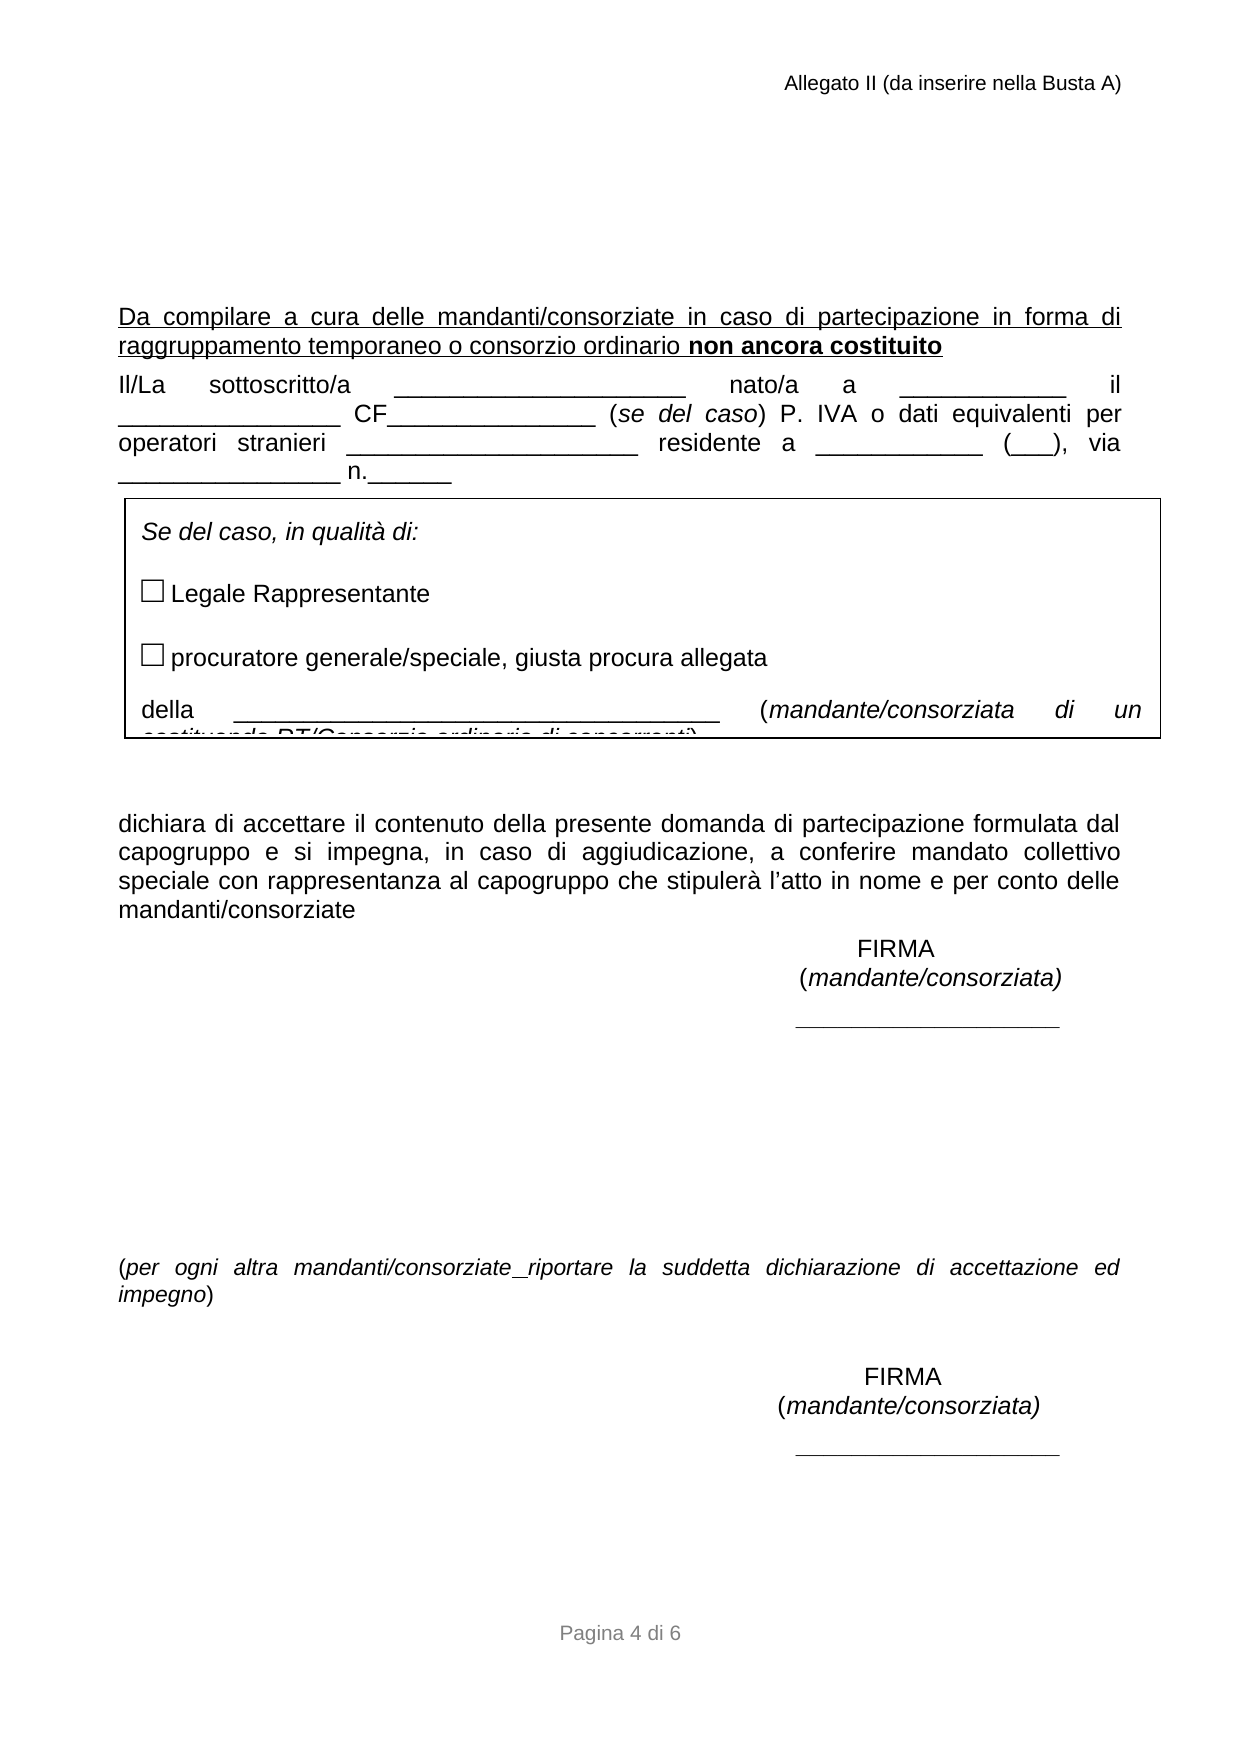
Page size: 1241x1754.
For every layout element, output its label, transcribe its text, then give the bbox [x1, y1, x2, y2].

text della ___________________________________ (mandante/consorziata di un costituendo RT/Consorzio ordinario di concorrenti) [141, 695, 1144, 730]
text ___________________ [192, 1430, 1122, 1459]
text (mandante/consorziata) [192, 963, 1122, 992]
text Da compilare a cura delle mandanti/consorziate in caso di partecipazione in forma di [118, 302, 1122, 327]
text Il/La sottoscritto/a _____________________ nato/a a ____________ il ________________ CF_______________ (se del caso) P. IVA o dati equivalenti per operatori stranieri _____________________ residente a ____________ (___), via ________________ n.______ [118, 370, 1122, 485]
text raggruppamento temporaneo o consorzio ordinario non ancora costituito [118, 328, 1122, 359]
text (mandante/consorziata) [192, 1391, 1122, 1420]
text ___________________ [192, 1002, 1122, 1031]
text dichiara di accettare il contenuto della presente domanda di partecipazione formulata dal capogruppo e si impegna, in caso di aggiudicazione, a conferire mandato collettivo speciale con rappresentanza al capogruppo che stipulerà l’atto in nome e per conto delle mandanti/consorziate [118, 809, 1122, 924]
text □ procuratore generale/speciale, giusta procura allegata [141, 631, 1144, 674]
text (per ogni altra mandanti/consorziate riportare la suddetta dichiarazione di accettazione ed impegno) [118, 1252, 1122, 1307]
text □ Legale Rappresentante [141, 567, 1144, 610]
text FIRMA [192, 934, 1122, 963]
text FIRMA [192, 1362, 1122, 1391]
text Se del caso, in qualità di: [141, 517, 1144, 546]
